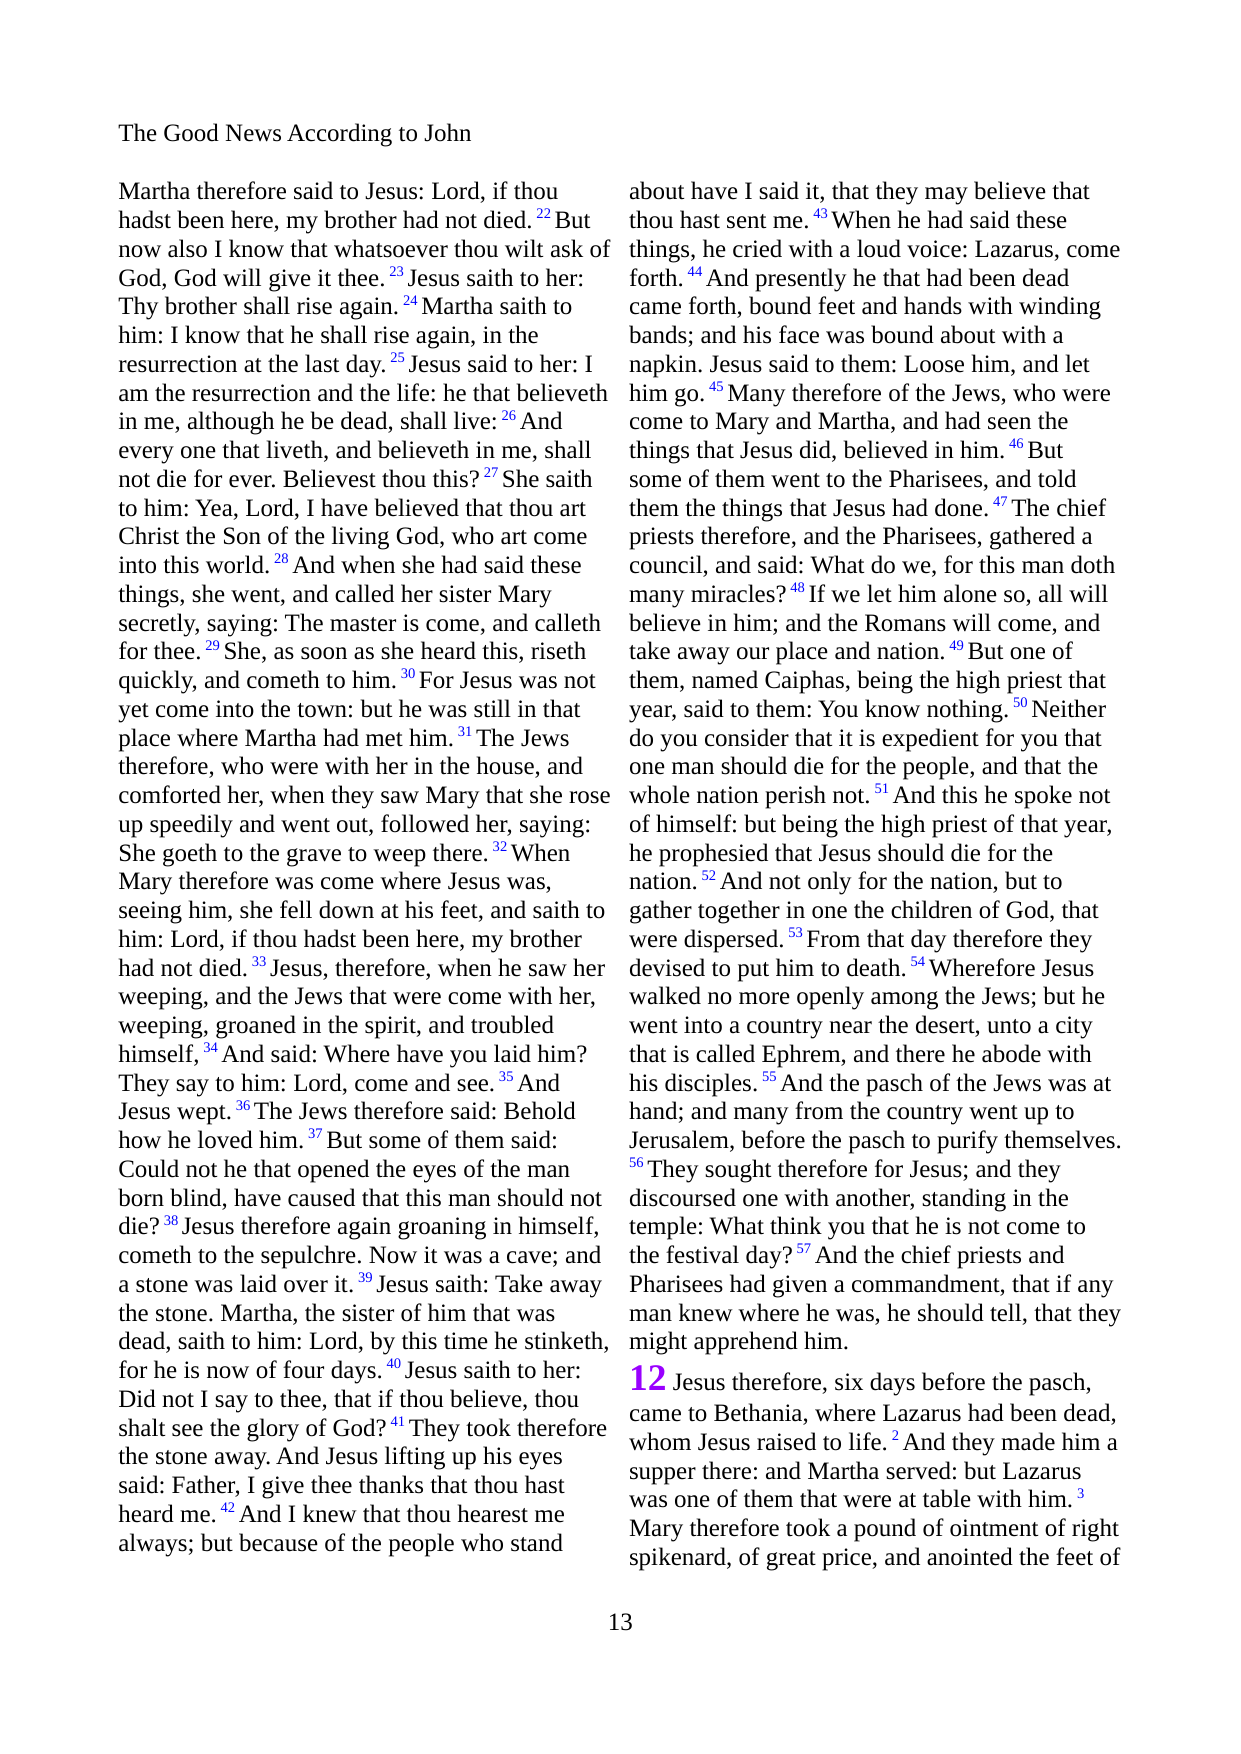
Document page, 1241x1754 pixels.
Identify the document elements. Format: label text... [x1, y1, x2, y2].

text about have I said it, that they may believe that thou hast sent me. 43 When he had said these things, he cried with a loud voice: Lazarus, come forth. 44 And presently he that had been dead came forth, bound feet and hands with winding bands; and his face was bound about with a napkin. Jesus said to them: Loose him, and let him go. 45 Many therefore of the Jews, who were come to Mary and Martha, and had seen the things that Jesus did, believed in him. 46 But some of them went to the Pharisees, and told them the things that Jesus had done. 47 The chief priests therefore, and the Pharisees, gathered a council, and said: What do we, for this man doth many miracles? 48 If we let him alone so, all will believe in him; and the Romans will come, and take away our place and nation. 49 But one of them, named Caiphas, being the high priest that year, said to them: You know nothing. 50 Neither do you consider that it is expedient for you that one man should die for the people, and that the whole nation perish not. 51 And this he spoke not of himself: but being the high priest of that year, he prophesied that Jesus should die for the nation. 52 And not only for the nation, but to gather together in one the children of God, that were dispersed. 53 From that day therefore they devised to put him to death. 54 Wherefore Jesus walked no more openly among the Jews; but he went into a country near the desert, unto a city that is called Ephrem, and there he abode with his disciples. 55 And the pasch of the Jews was at hand; and many from the country went up to Jerusalem, before the pasch to purify themselves. 56 They sought therefore for Jesus; and they discoursed one with another, standing in the temple: What think you that he is not come to the festival day? 57 And the chief priests and Pharisees had given a commandment, that if any man knew where he was, he should tell, that they might apprehend him. [629, 176, 1122, 1355]
text Martha therefore said to Jesus: Lord, if thou hadst been here, my brother had not died. 22 But now also I know that whatsoever thou wilt ask of God, God will give it thee. 23 Jesus saith to her: Thy brother shall rise again. 24 Martha saith to him: I know that he shall rise again, in the resurrection at the last day. 25 Jesus said to her: I am the resurrection and the life: he that believeth in me, although he be dead, shall live: 26 And every one that liveth, and believeth in me, shall not die for ever. Believest thou this? 27 She saith to him: Yea, Lord, I have believed that thou art Christ the Son of the living God, who art come into this world. 28 And when she had said these things, she went, and called her sister Mary secretly, saying: The master is come, and calleth for thee. 29 She, as soon as she heard this, riseth quickly, and cometh to him. 30 For Jesus was not yet come into the town: but he was still in that place where Martha had met him. 31 The Jews therefore, who were with her in the house, and comforted her, when they saw Mary that she rose up speedily and went out, followed her, saying: She goeth to the grave to weep there. 32 When Mary therefore was come where Jesus was, seeing him, she fell down at his feet, and saith to him: Lord, if thou hadst been here, my brother had not died. 33 Jesus, therefore, when he saw her weeping, and the Jews that were come with her, weeping, groaned in the spirit, and troubled himself, 34 And said: Where have you laid him? They say to him: Lord, come and see. 35 And Jesus wept. 36 The Jews therefore said: Behold how he loved him. 37 But some of them said: Could not he that opened the eyes of the man born blind, have caused that this man should not die? 38 Jesus therefore again groaning in himself, cometh to the sepulchre. Now it was a cave; and a stone was laid over it. 39 Jesus saith: Take away the stone. Martha, the sister of him that was dead, saith to him: Lord, by this time he stinketh, for he is now of four days. 40 Jesus saith to her: Did not I say to thee, that if thou believe, thou shalt see the glory of God? 41 They took therefore the stone away. And Jesus lifting up his eyes said: Father, I give thee thanks that thou hast heard me. 42 And I knew that thou hearest me always; but because of the people who stand [118, 176, 611, 1556]
text 12 Jesus therefore, six days before the pasch, came to Bethania, where Lazarus had been dead, whom Jesus raised to life. 2 And they made him a supper there: and Martha served: but Lazarus was one of them that were at table with him. 3 Mary therefore took a pound of ointment of right spikenard, of great price, and anointed the feet of [629, 1355, 1122, 1571]
